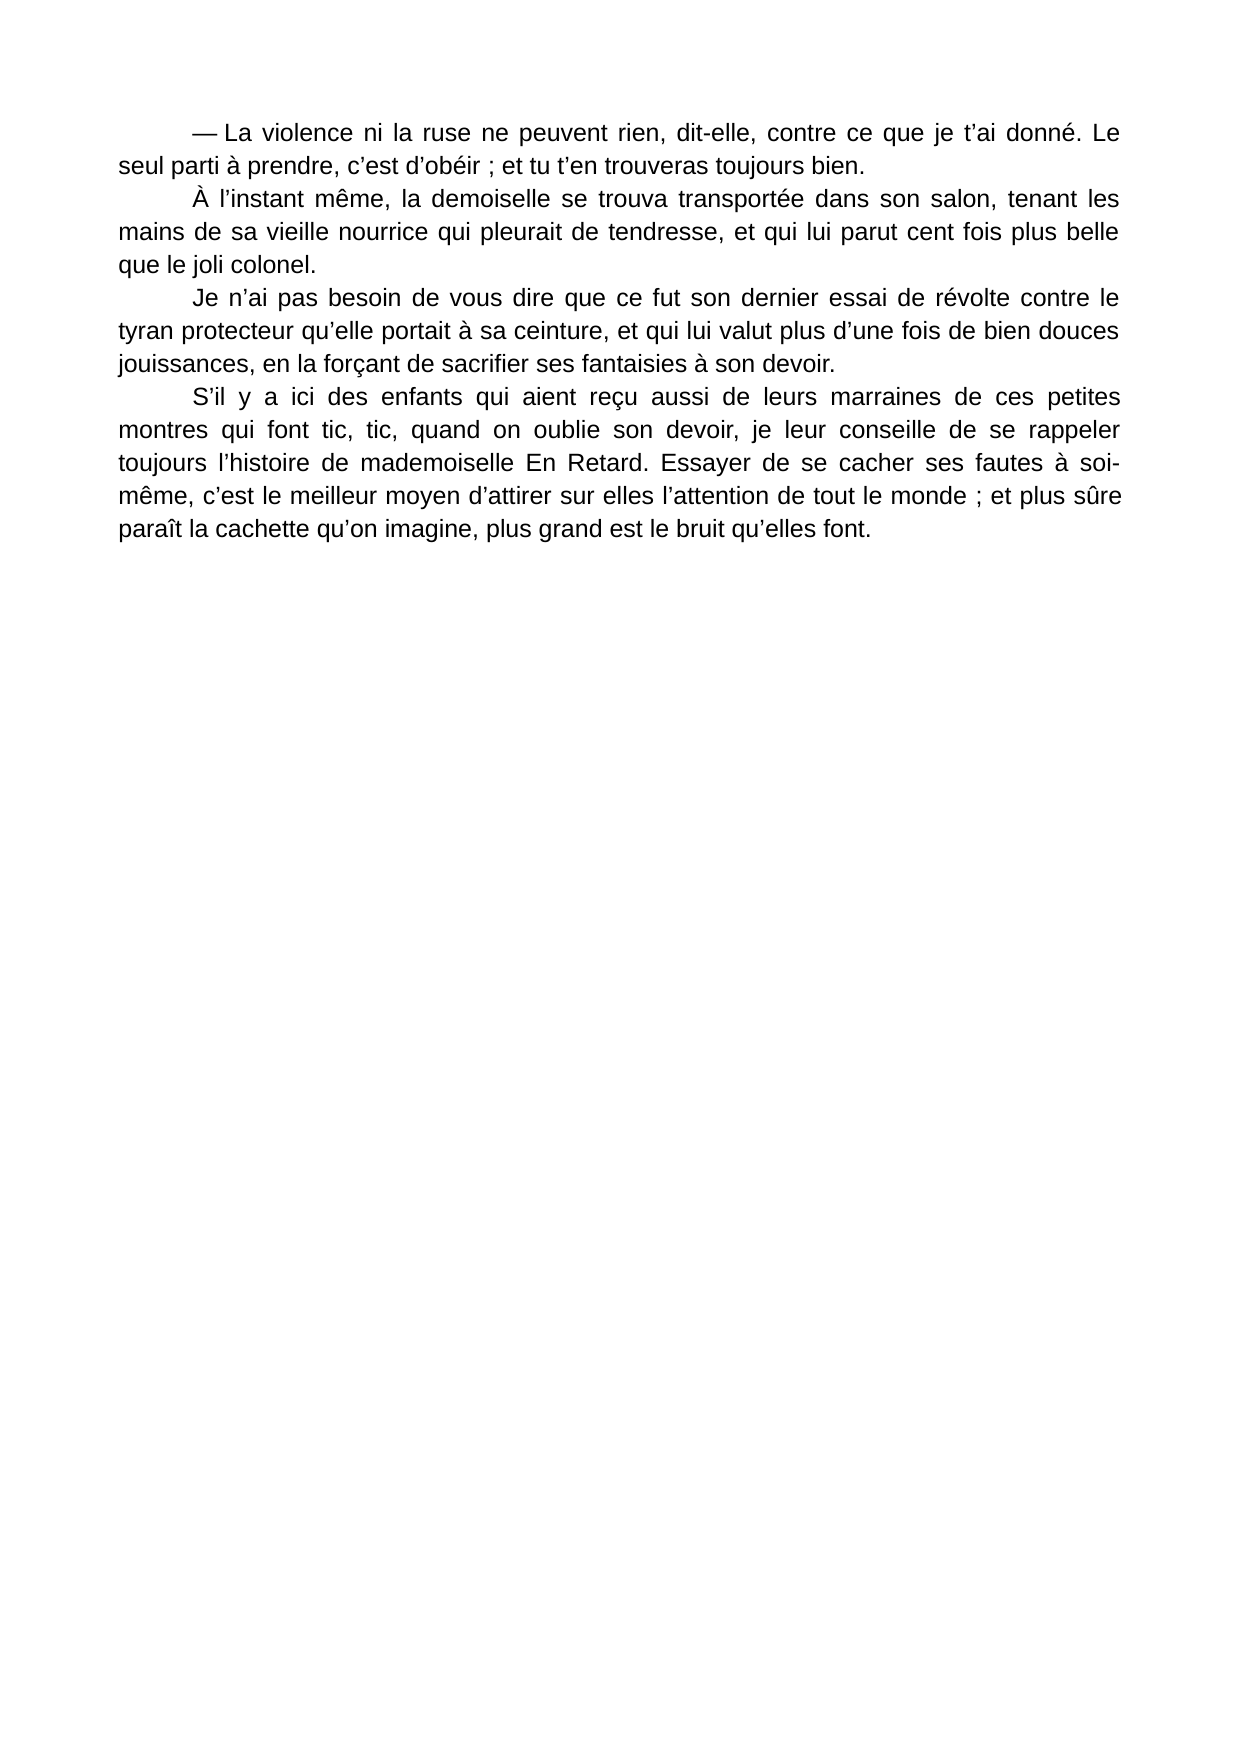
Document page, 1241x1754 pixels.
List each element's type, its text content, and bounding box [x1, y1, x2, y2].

text S’il y a ici des enfants qui aient reçu aussi de leurs marraines de ces petites montres qui font tic, tic, quand on oublie son devoir, je leur conseille de se rappeler toujours l’histoire de mademoiselle En Retard. Essayer de se cacher ses fautes à soi-même, c’est le meilleur moyen d’attirer sur elles l’attention de tout le monde ; et plus sûre paraît la cachette qu’on imagine, plus grand est le bruit qu’elles font. [118, 382, 1122, 543]
text À l’instant même, la demoiselle se trouva transportée dans son salon, tenant les mains de sa vieille nourrice qui pleurait de tendresse, et qui lui parut cent fois plus belle que le joli colonel. [118, 184, 1122, 279]
text Je n’ai pas besoin de vous dire que ce fut son dernier essai de révolte contre le tyran protecteur qu’elle portait à sa ceinture, et qui lui valut plus d’une fois de bien douces jouissances, en la forçant de sacrifier ses fantaisies à son devoir. [118, 283, 1122, 378]
text — La violence ni la ruse ne peuvent rien, dit-elle, contre ce que je t’ai donné. Le seul parti à prendre, c’est d’obéir ; et tu t’en trouveras toujours bien. [118, 118, 1122, 180]
